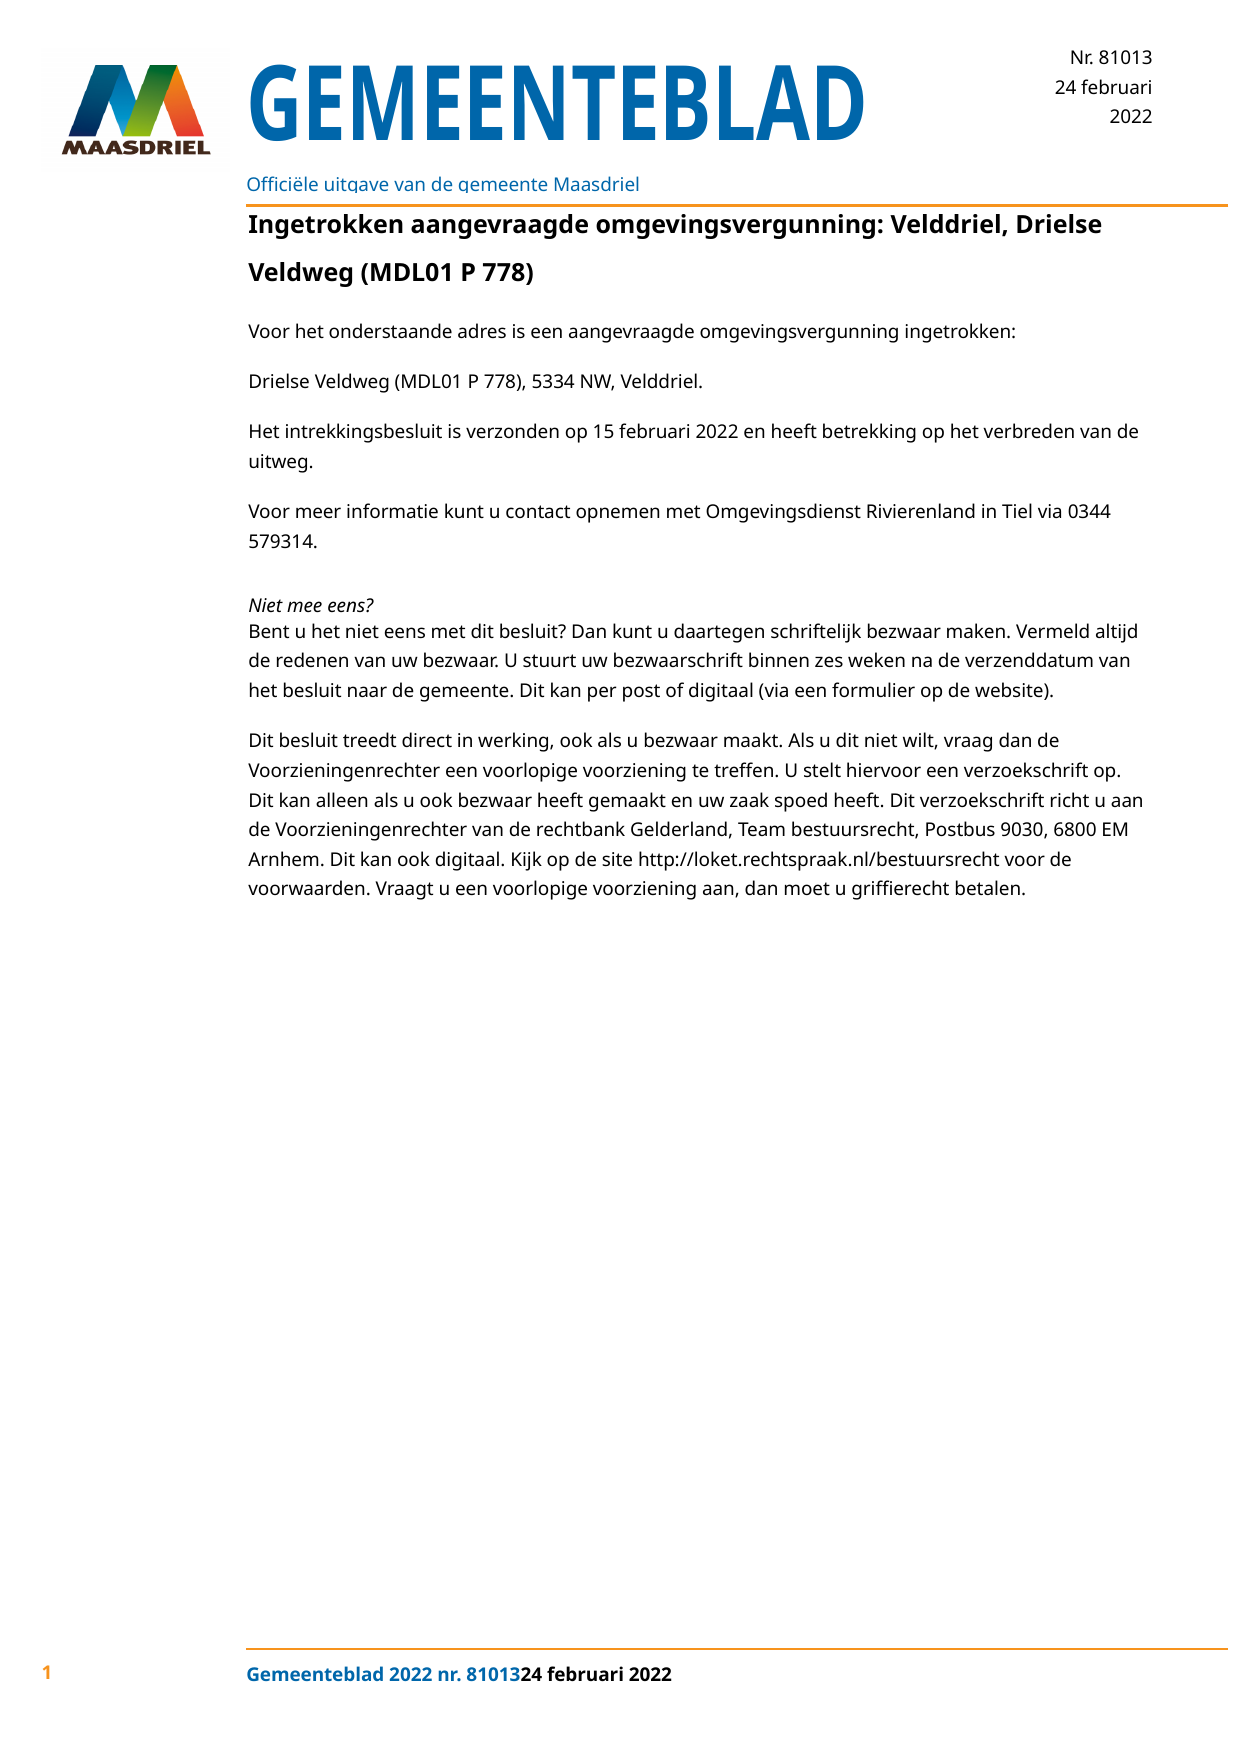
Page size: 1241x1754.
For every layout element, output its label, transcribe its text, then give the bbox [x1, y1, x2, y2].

text Voor meer informatie kunt u contact opnemen met Omgevingsdienst Rivierenland in Tiel via 0344 579314. [248, 499, 1152, 554]
text Bent u het niet eens met dit besluit? Dan kunt u daartegen schriftelijk bezwaar maken. Vermeld altijd de redenen van uw bezwaar. U stuurt uw bezwaarschrift binnen zes weken na de verzenddatum van het besluit naar de gemeente. Dit kan per post of digitaal (via een formulier op de website). [248, 618, 1152, 703]
text Ingetrokken aangevraagde omgevingsvergunning: Velddriel, Drielse Veldweg (MDL01 P 778) [248, 207, 1152, 288]
text Dit besluit treedt direct in werking, ook als u bezwaar maakt. Als u dit niet wilt, vraag dan de Voorzieningenrechter een voorlopige voorziening te treffen. U stelt hiervoor een verzoekschrift op. Dit kan alleen als u ook bezwaar heeft gemaakt en uw zaak spoed heeft. Dit verzoekschrift richt u aan de Voorzieningenrechter van de rechtbank Gelderland, Team bestuursrecht, Postbus 9030, 6800 EM Arnhem. Dit kan ook digitaal. Kijk op de site http://loket.rechtspraak.nl/bestuursrecht voor de voorwaarden. Vraagt u een voorlopige voorziening aan, dan moet u griffierecht betalen. [248, 728, 1152, 901]
text Drielse Veldweg (MDL01 P 778), 5334 NW, Velddriel. [248, 368, 1152, 394]
text Voor het onderstaande adres is een aangevraagde omgevingsvergunning ingetrokken: [248, 318, 1152, 344]
text Het intrekkingsbesluit is verzonden op 15 februari 2022 en heeft betrekking op het verbreden van de uitweg. [248, 419, 1152, 474]
text Niet mee eens? [248, 592, 1152, 618]
picture [41, 47, 231, 172]
